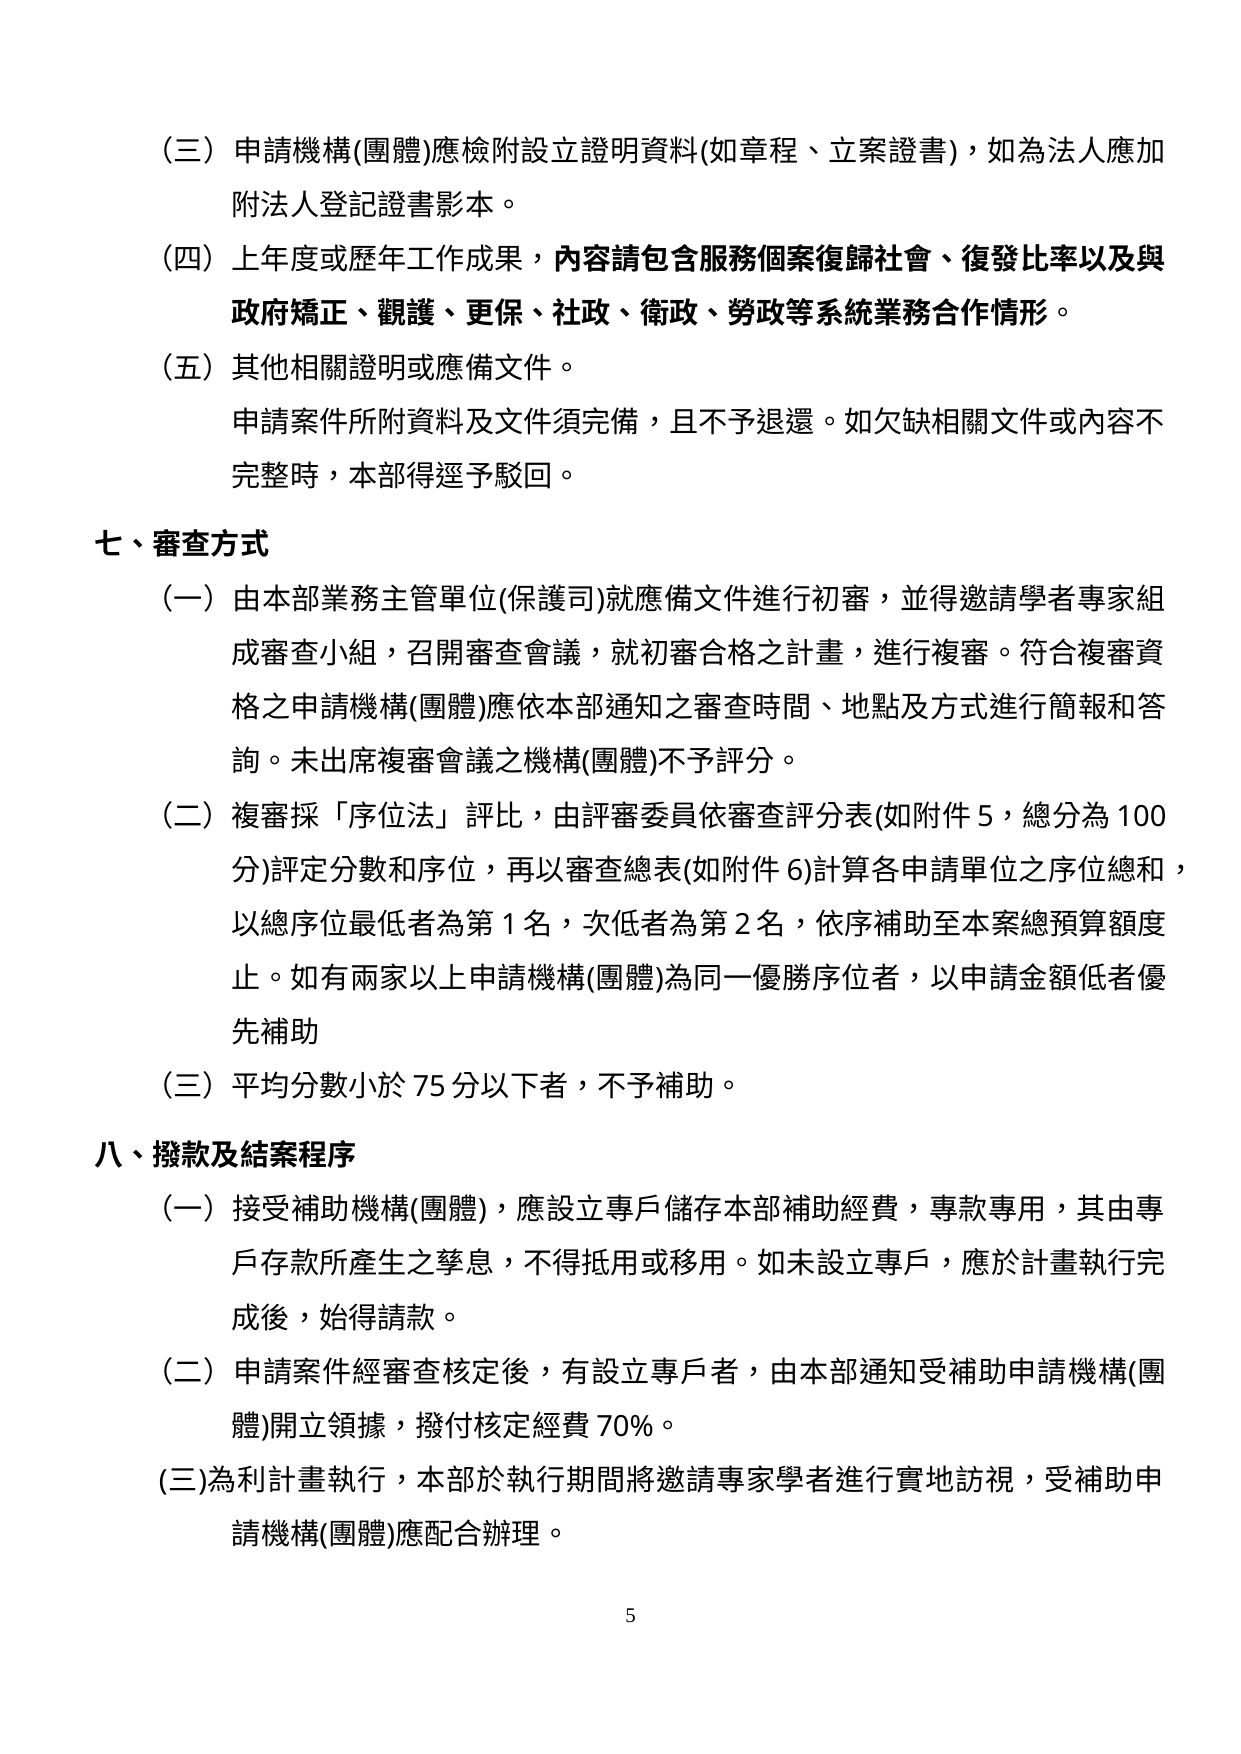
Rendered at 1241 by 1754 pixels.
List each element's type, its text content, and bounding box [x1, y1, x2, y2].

text （一）由本部業務主管單位(保護司)就應備文件進行初審，並得邀請學者專家組成審查小組，召開審查會議，就初審合格之計畫，進行複審。符合複審資格之申請機構(團體)應依本部通知之審查時間、地點及方式進行簡報和答詢。未出席複審會議之機構(團體)不予評分。 [144, 566, 1167, 783]
text 七、審查方式 [94, 510, 1167, 566]
text （三）申請機構(團體)應檢附設立證明資料(如章程、立案證書)，如為法人應加附法人登記證書影本。 [144, 118, 1167, 226]
text （三）平均分數小於75分以下者，不予補助。 [144, 1053, 1167, 1108]
text （二）複審採「序位法」評比，由評審委員依審查評分表(如附件5，總分為100分)評定分數和序位，再以審查總表(如附件6)計算各申請單位之序位總和，以總序位最低者為第1名，次低者為第2名，依序補助至本案總預算額度止。如有兩家以上申請機構(團體)為同一優勝序位者，以申請金額低者優先補助 [144, 783, 1167, 1053]
text 八、撥款及結案程序 [94, 1120, 1167, 1176]
text （五）其他相關證明或應備文件。 [144, 335, 1167, 389]
text (三)為利計畫執行，本部於執行期間將邀請專家學者進行實地訪視，受補助申請機構(團體)應配合辦理。 [159, 1447, 1167, 1556]
text （一）接受補助機構(團體)，應設立專戶儲存本部補助經費，專款專用，其由專戶存款所產生之孳息，不得抵用或移用。如未設立專戶，應於計畫執行完成後，始得請款。 [144, 1176, 1167, 1339]
text （四）上年度或歷年工作成果，內容請包含服務個案復歸社會、復發比率以及與政府矯正、觀護、更保、社政、衛政、勞政等系統業務合作情形。 [144, 226, 1167, 335]
text 申請案件所附資料及文件須完備，且不予退還。如欠缺相關文件或內容不完整時，本部得逕予駁回。 [231, 389, 1167, 497]
text （二）申請案件經審查核定後，有設立專戶者，由本部通知受補助申請機構(團體)開立領據，撥付核定經費70%。 [144, 1339, 1167, 1447]
